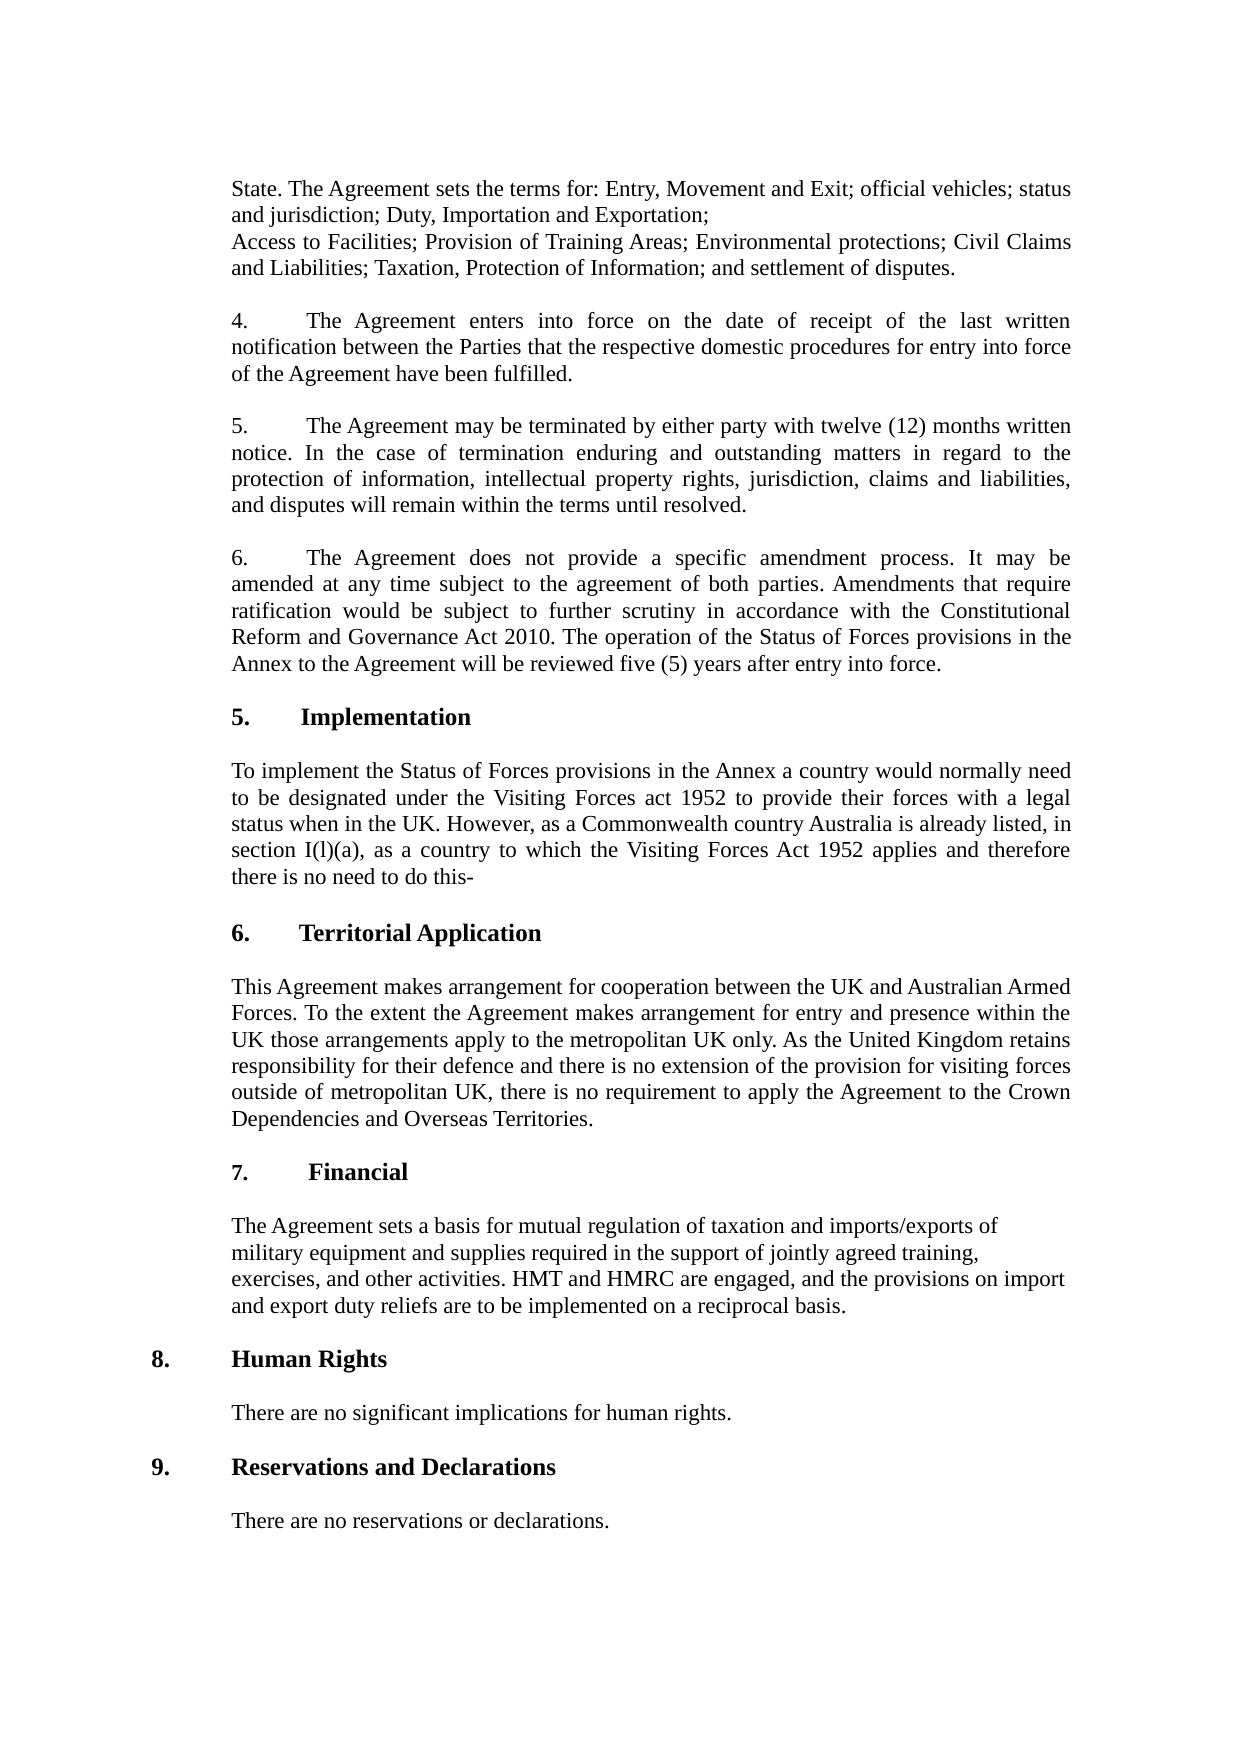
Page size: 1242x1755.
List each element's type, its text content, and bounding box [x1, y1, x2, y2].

subtitle 6. Territorial Application [231, 918, 1074, 947]
text This Agreement makes arrangement for cooperation between the UK and Australian Armed Forces. To the extent the Agreement makes arrangement for entry and presence within the UK those arrangements apply to the metropolitan UK only. As the United Kingdom retains responsibility for their defence and there is no extension of the provision for visiting forces outside of metropolitan UK, there is no requirement to apply the Agreement to the Crown Dependencies and Overseas Territories. [231, 973, 1072, 1131]
subtitle 5. Implementation [231, 702, 1074, 731]
list State. The Agreement sets the terms for: Entry, Movement and Exit; official vehicles; status and jurisdiction; Duty, Importation and Exportation; [231, 175, 1072, 228]
text To implement the Status of Forces provisions in the Annex a country would normally need to be designated under the Visiting Forces act 1952 to provide their forces with a legal status when in the UK. However, as a Commonwealth country Australia is already listed, in section I(l)(a), as a country to which the Visiting Forces Act 1952 applies and therefore there is no need to do this- [231, 757, 1072, 889]
text 7. Financial [231, 1157, 1072, 1186]
list The Agreement may be terminated by either party with twelve (12) months written notice. In the case of termination enduring and outstanding matters in regard to the protection of information, intellectual property rights, jurisdiction, claims and liabilities, and disputes will remain within the terms until resolved. [231, 412, 1072, 518]
text There are no significant implications for human rights. [231, 1399, 1072, 1426]
list Human Rights [151, 1344, 1074, 1373]
list The Agreement does not provide a specific amendment process. It may be amended at any time subject to the agreement of both parties. Amendments that require ratification would be subject to further scrutiny in accordance with the Constitutional Reform and Governance Act 2010. The operation of the Status of Forces provisions in the Annex to the Agreement will be reviewed five (5) years after entry into force. [231, 544, 1072, 676]
list Reservations and Declarations [151, 1452, 1074, 1481]
text Access to Facilities; Provision of Training Areas; Environmental protections; Civil Claims and Liabilities; Taxation, Protection of Information; and settlement of disputes. [231, 228, 1072, 281]
text The Agreement sets a basis for mutual regulation of taxation and imports/exports of military equipment and supplies required in the support of jointly agreed training, exercises, and other activities. HMT and HMRC are engaged, and the provisions on import and export duty reliefs are to be implemented on a reciprocal basis. [231, 1213, 1073, 1318]
list The Agreement enters into force on the date of receipt of the last written notification between the Parties that the respective domestic procedures for entry into force of the Agreement have been fulfilled. [231, 307, 1072, 386]
text There are no reservations or declarations. [231, 1507, 1072, 1534]
